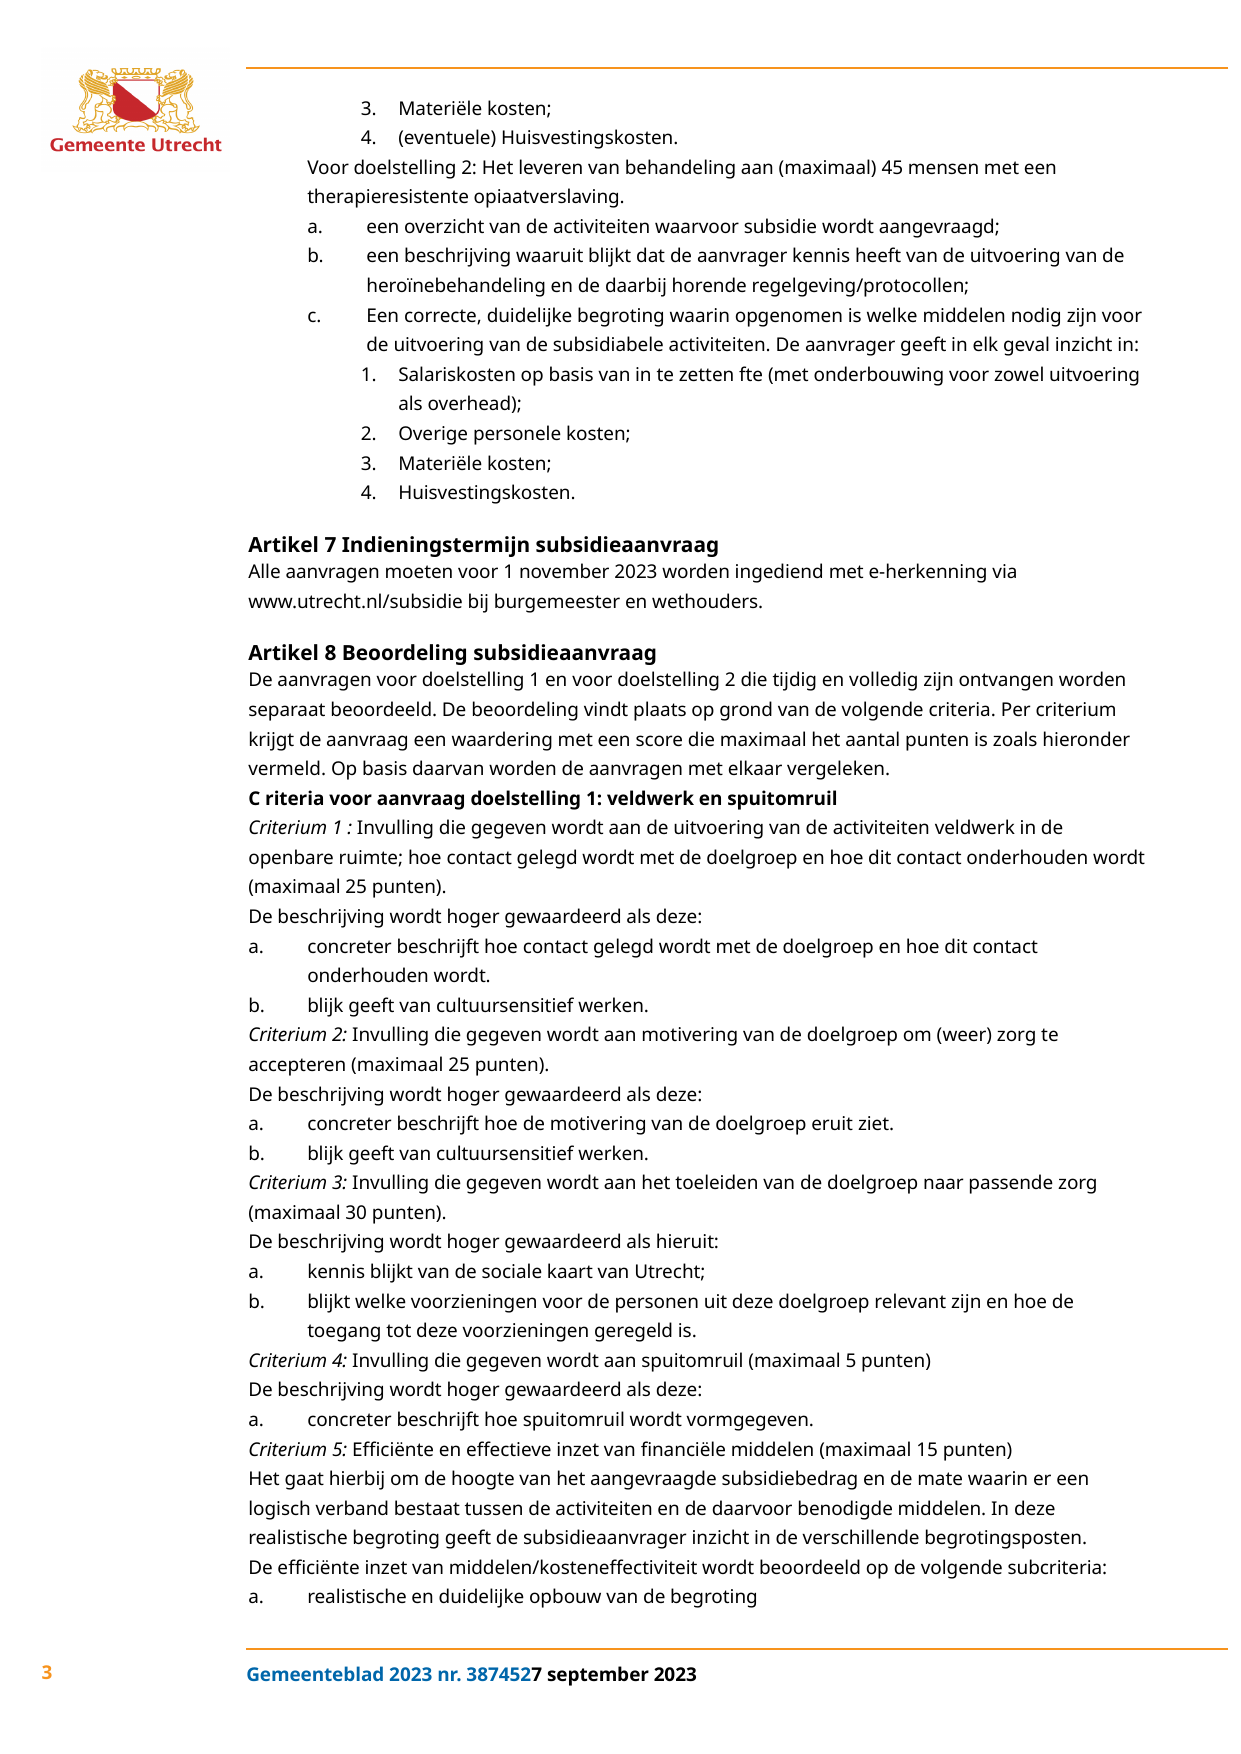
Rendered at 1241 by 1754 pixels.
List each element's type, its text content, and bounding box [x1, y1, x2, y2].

text Criterium 4: Invulling die gegeven wordt aan spuitomruil (maximaal 5 punten) [248, 1347, 1152, 1373]
text Het gaat hierbij om de hoogte van het aangevraagde subsidiebedrag en de mate waarin er een logisch verband bestaat tussen de activiteiten en de daarvoor benodigde middelen. In deze realistische begroting geeft de subsidieaanvrager inzicht in de verschillende begrotingsposten. [248, 1465, 1152, 1550]
text Criterium 5: Efficiënte en effectieve inzet van financiële middelen (maximaal 15 punten) [248, 1436, 1152, 1462]
list een beschrijving waaruit blijkt dat de aanvrager kennis heeft van de uitvoering van de heroïnebehandeling en de daarbij horende regelgeving/protocollen; [307, 243, 1152, 298]
list concreter beschrijft hoe spuitomruil wordt vormgegeven. [248, 1406, 1152, 1432]
list een overzicht van de activiteiten waarvoor subsidie wordt aangevraagd; [307, 213, 1152, 239]
text De beschrijving wordt hoger gewaardeerd als deze: [248, 1377, 1152, 1402]
text De efficiënte inzet van middelen/kosteneffectiviteit wordt beoordeeld op de volgende subcriteria: [248, 1554, 1152, 1580]
list Materiële kosten; [361, 95, 1152, 121]
list realistische en duidelijke opbouw van de begroting [248, 1584, 1152, 1609]
list Salariskosten op basis van in te zetten fte (met onderbouwing voor zowel uitvoering als overhead); [361, 361, 1152, 416]
text C riteria voor aanvraag doelstelling 1: veldwerk en spuitomruil [248, 785, 1152, 811]
list Overige personele kosten; [361, 420, 1152, 446]
list Huisvestingskosten. [361, 479, 1152, 505]
text Criterium 2: Invulling die gegeven wordt aan motivering van de doelgroep om (weer) zorg te accepteren (maximaal 25 punten). [248, 1022, 1152, 1077]
text Criterium 1 : Invulling die gegeven wordt aan de uitvoering van de activiteiten veldwerk in de openbare ruimte; hoe contact gelegd wordt met de doelgroep en hoe dit contact onderhouden wordt (maximaal 25 punten). [248, 814, 1152, 899]
list kennis blijkt van de sociale kaart van Utrecht; [248, 1258, 1152, 1284]
text Criterium 3: Invulling die gegeven wordt aan het toeleiden van de doelgroep naar passende zorg (maximaal 30 punten). [248, 1169, 1152, 1225]
text De beschrijving wordt hoger gewaardeerd als hieruit: [248, 1229, 1152, 1254]
list (eventuele) Huisvestingskosten. [361, 124, 1152, 150]
list Een correcte, duidelijke begroting waarin opgenomen is welke middelen nodig zijn voor de uitvoering van de subsidiabele activiteiten. De aanvrager geeft in elk geval inzicht in: [307, 302, 1152, 357]
picture [41, 47, 231, 172]
list blijk geeft van cultuursensitief werken. [248, 992, 1152, 1018]
list concreter beschrijft hoe de motivering van de doelgroep eruit ziet. [248, 1110, 1152, 1136]
list Materiële kosten; [361, 450, 1152, 476]
text Artikel 8 Beoordeling subsidieaanvraag [248, 638, 1152, 667]
text De beschrijving wordt hoger gewaardeerd als deze: [248, 903, 1152, 929]
text De aanvragen voor doelstelling 1 en voor doelstelling 2 die tijdig en volledig zijn ontvangen worden separaat beoordeeld. De beoordeling vindt plaats op grond van de volgende criteria. Per criterium krijgt de aanvraag een waardering met een score die maximaal het aantal punten is zoals hieronder vermeld. Op basis daarvan worden de aanvragen met elkaar vergeleken. [248, 667, 1152, 781]
text De beschrijving wordt hoger gewaardeerd als deze: [248, 1081, 1152, 1107]
text Artikel 7 Indieningstermijn subsidieaanvraag [248, 530, 1152, 558]
list blijk geeft van cultuursensitief werken. [248, 1140, 1152, 1166]
text Alle aanvragen moeten voor 1 november 2023 worden ingediend met e-herkenning via www.utrecht.nl/subsidie bij burgemeester en wethouders. [248, 558, 1152, 613]
list Voor doelstelling 2: Het leveren van behandeling aan (maximaal) 45 mensen met een therapieresistente opiaatverslaving. [248, 154, 1152, 209]
list concreter beschrijft hoe contact gelegd wordt met de doelgroep en hoe dit contact onderhouden wordt. [248, 933, 1152, 988]
list blijkt welke voorzieningen voor de personen uit deze doelgroep relevant zijn en hoe de toegang tot deze voorzieningen geregeld is. [248, 1288, 1152, 1343]
